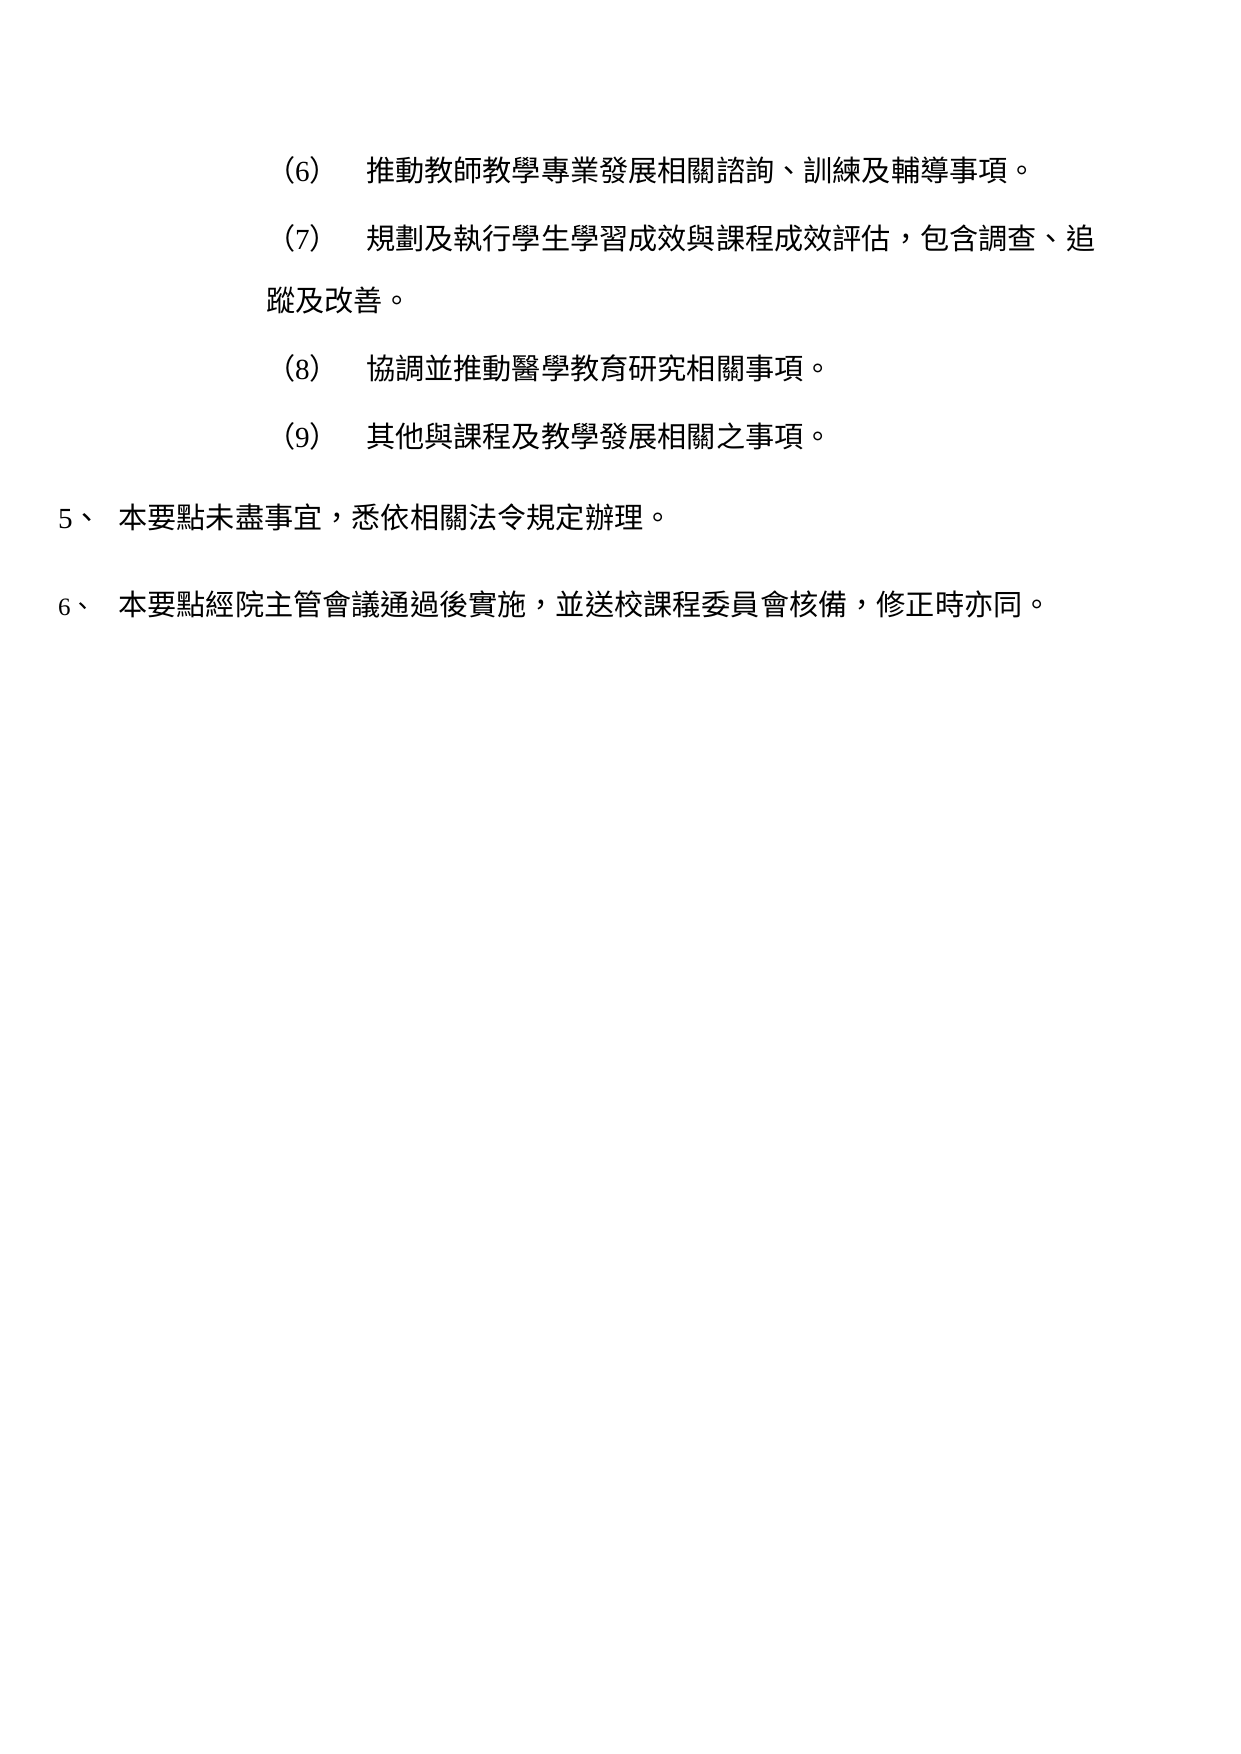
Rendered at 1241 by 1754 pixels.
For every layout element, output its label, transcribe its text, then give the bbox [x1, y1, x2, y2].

list 本要點經院主管會議通過後實施，並送校課程委員會核備，修正時亦同。 [58, 580, 1122, 624]
list 規劃及執行學生學習成效與課程成效評估，包含調查、追蹤及改善。 [266, 195, 1122, 320]
list 協調並推動醫學教育研究相關事項。 [266, 325, 1122, 387]
list 推動教師教學專業發展相關諮詢、訓練及輔導事項。 [266, 127, 1122, 189]
list 本要點未盡事宜，悉依相關法令規定辦理。 [58, 474, 1122, 536]
list 其他與課程及教學發展相關之事項。 [266, 393, 1122, 455]
